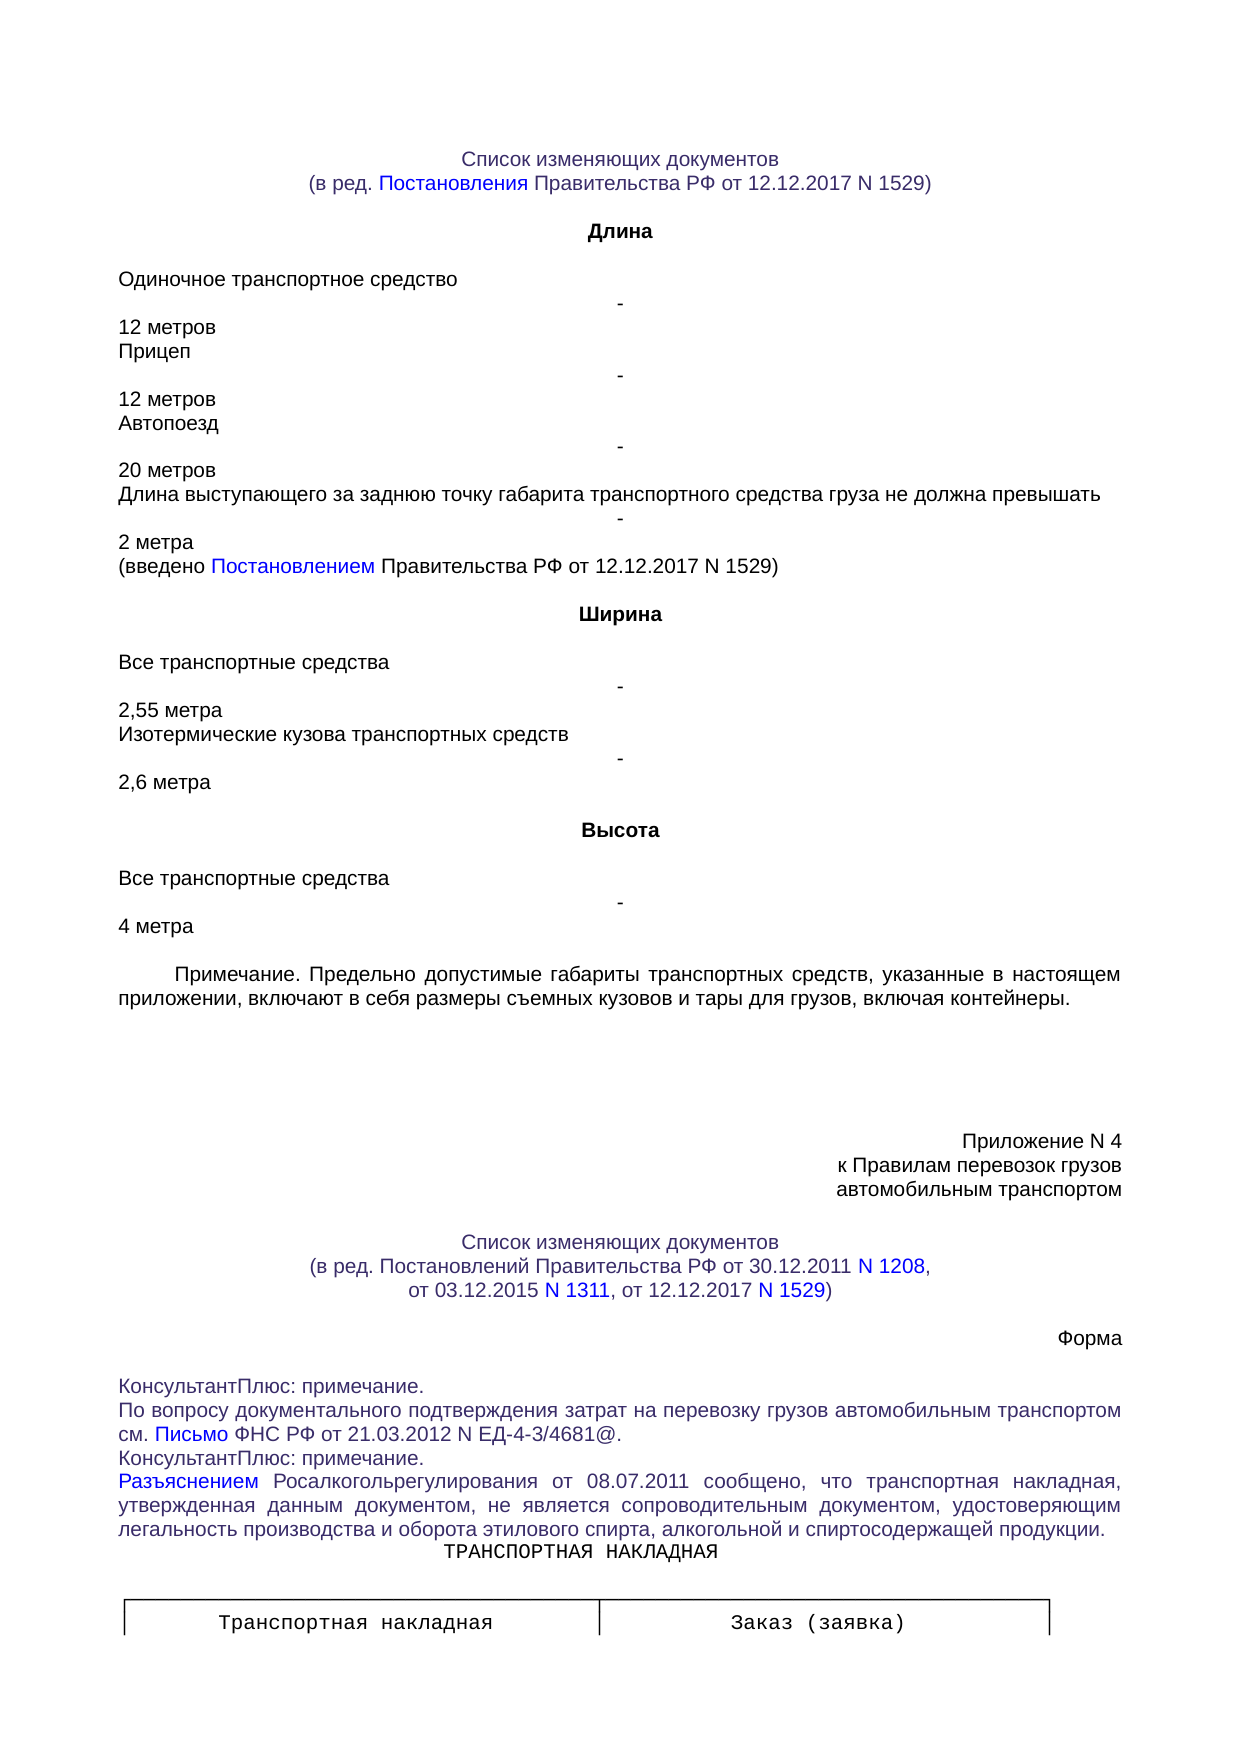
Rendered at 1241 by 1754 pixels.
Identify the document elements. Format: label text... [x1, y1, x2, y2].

text Автопоезд [118, 410, 1122, 434]
text 2,6 метра [118, 770, 1122, 794]
text (в ред. Постановления Правительства РФ от 12.12.2017 N 1529) [118, 171, 1122, 195]
subtitle Длина [118, 219, 1122, 243]
subtitle Приложение N 4 [118, 1129, 1122, 1153]
subtitle Высота [118, 818, 1122, 842]
text - [118, 746, 1122, 770]
text Разъяснением Росалкогольрегулирования от 08.07.2011 сообщено, что транспортная накладная, утвержденная данным документом, не является сопроводительным документом, удостоверяющим легальность производства и оборота этилового спирта, алкогольной и спиртосодержащей продукции. [118, 1469, 1122, 1541]
text 4 метра [118, 913, 1122, 937]
text ТРАНСПОРТНАЯ НАКЛАДНАЯ [118, 1541, 1122, 1565]
text КонсультантПлюс: примечание. [118, 1445, 1122, 1469]
text 2 метра [118, 530, 1122, 554]
text Одиночное транспортное средство [118, 267, 1122, 291]
text 20 метров [118, 458, 1122, 482]
text Список изменяющих документов [118, 147, 1122, 171]
text - [118, 674, 1122, 698]
text ┌─────────────────────────────────────┬───────────────────────────────────┐ [118, 1588, 1122, 1612]
text Список изменяющих документов [118, 1230, 1122, 1254]
text Длина выступающего за заднюю точку габарита транспортного средства груза не должна превышать [118, 482, 1122, 506]
text - [118, 889, 1122, 913]
text Прицеп [118, 338, 1122, 362]
text - [118, 506, 1122, 530]
text автомобильным транспортом [118, 1177, 1122, 1201]
text Все транспортные средства [118, 650, 1122, 674]
text Изотермические кузова транспортных средств [118, 722, 1122, 746]
text По вопросу документального подтверждения затрат на перевозку грузов автомобильным транспортом см. Письмо ФНС РФ от 21.03.2012 N ЕД-4-3/4681@. [118, 1397, 1122, 1445]
text 12 метров [118, 314, 1122, 338]
text КонсультантПлюс: примечание. [118, 1373, 1122, 1397]
text 2,55 метра [118, 698, 1122, 722]
text (введено Постановлением Правительства РФ от 12.12.2017 N 1529) [118, 554, 1122, 578]
text (в ред. Постановлений Правительства РФ от 30.12.2011 N 1208, [118, 1254, 1122, 1278]
text - [118, 291, 1122, 314]
text Форма [118, 1326, 1122, 1349]
text к Правилам перевозок грузов [118, 1153, 1122, 1177]
text - [118, 362, 1122, 386]
text - [118, 434, 1122, 458]
text Все транспортные средства [118, 866, 1122, 889]
subtitle Ширина [118, 602, 1122, 626]
text 12 метров [118, 386, 1122, 410]
text Примечание. Предельно допустимые габариты транспортных средств, указанные в настоящем приложении, включают в себя размеры съемных кузовов и тары для грузов, включая контейнеры. [118, 961, 1122, 1009]
text │ Транспортная накладная │ Заказ (заявка) │ [118, 1612, 1122, 1636]
text от 03.12.2015 N 1311, от 12.12.2017 N 1529) [118, 1278, 1122, 1302]
